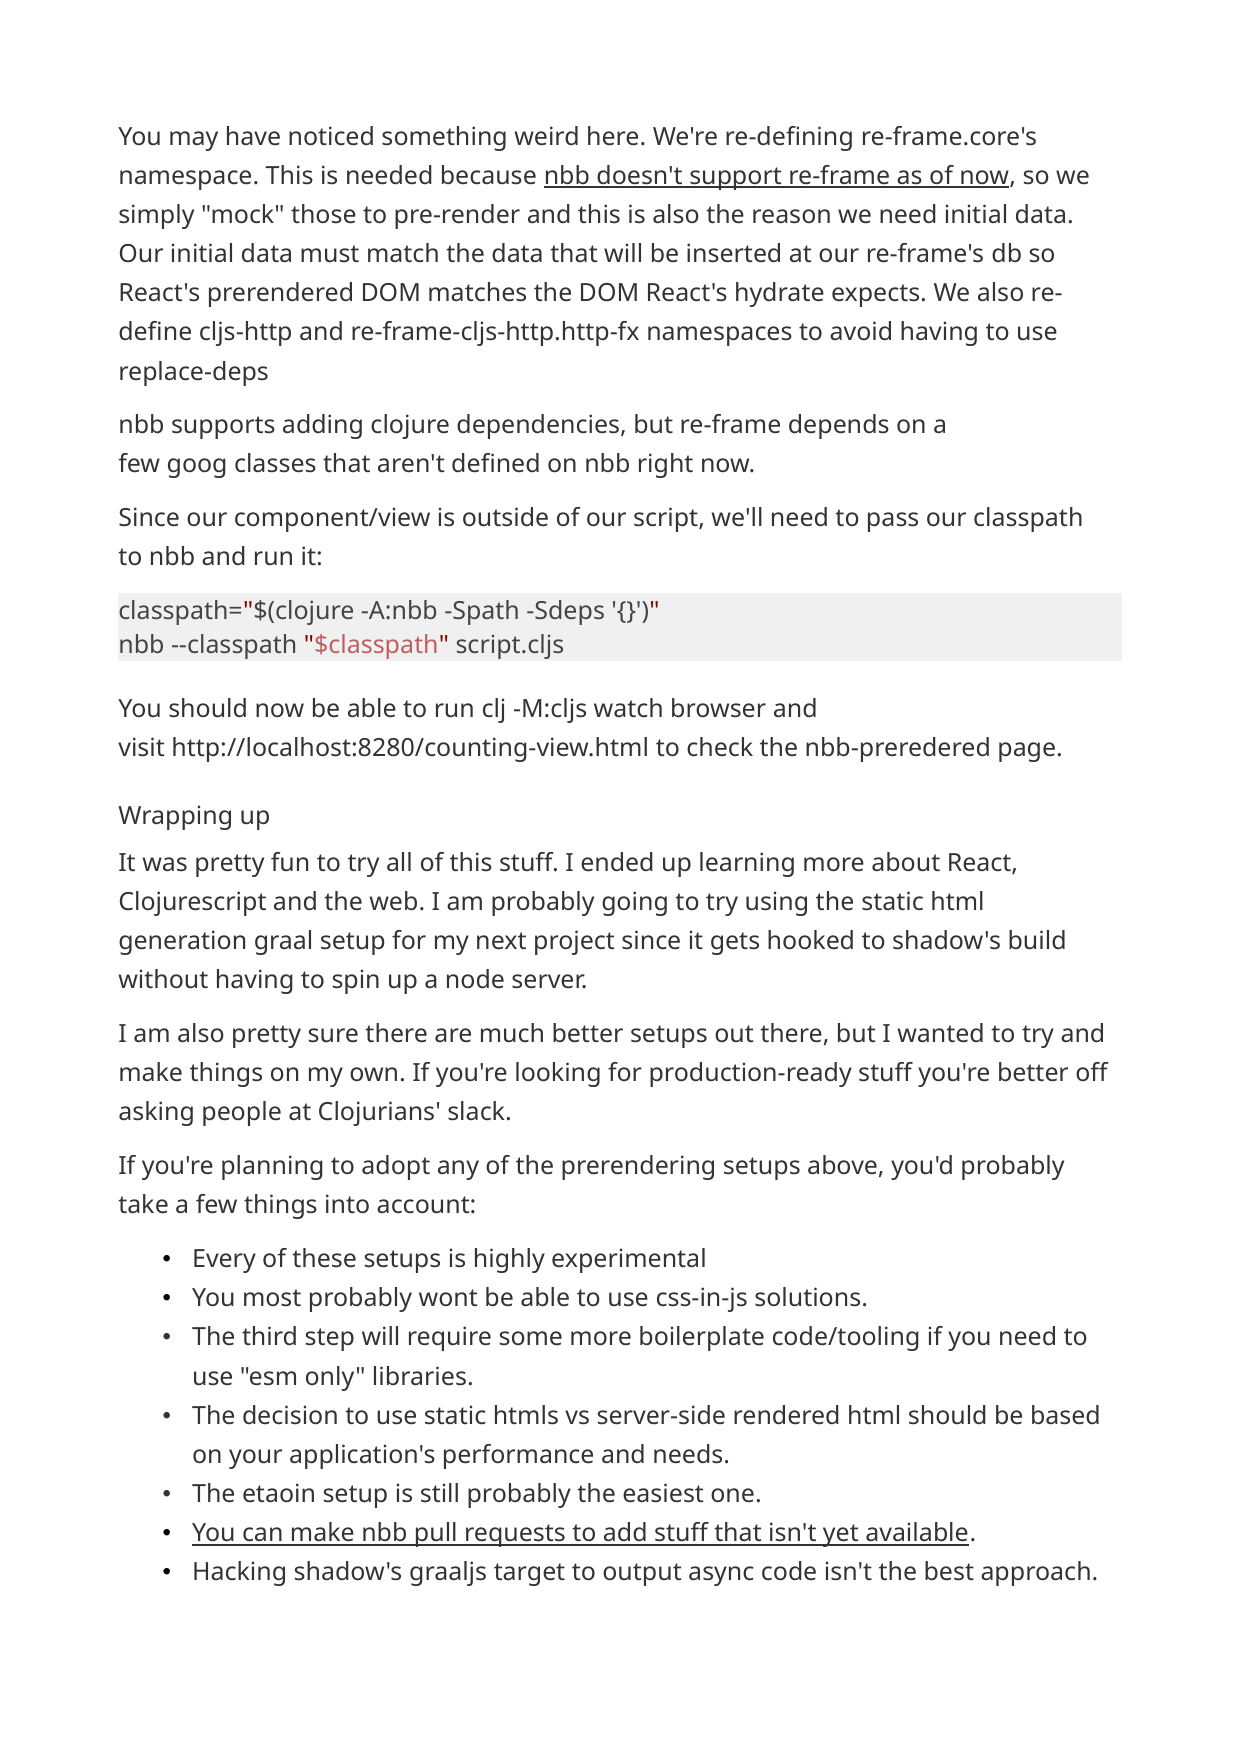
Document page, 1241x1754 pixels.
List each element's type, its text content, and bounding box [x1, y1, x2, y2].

list Every of these setups is highly experimental [162, 1241, 1122, 1275]
list You most probably wont be able to use css-in-js solutions. [162, 1280, 1122, 1314]
text I am also pretty sure there are much better setups out there, but I wanted to try and make things on my own. If you're looking for production-ready stuff you're better off asking people at Clojurians' slack. [118, 1016, 1122, 1128]
text You may have noticed something weird here. We're re-defining re-frame.core's namespace. This is needed because nbb doesn't support re-frame as of now, so we simply "mock" those to pre-render and this is also the reason we need initial data. Our initial data must match the data that will be inserted at our re-frame's db so React's prerendered DOM matches the DOM React's hydrate expects. We also re-define cljs-http and re-frame-cljs-http.http-fx namespaces to avoid having to use replace-deps [118, 118, 1122, 387]
text You should now be able to run clj -M:cljs watch browser and visit http://localhost:8280/counting-view.html to check the nbb-preredered page. [118, 690, 1122, 763]
list The etaoin setup is still probably the easiest one. [162, 1476, 1122, 1510]
list The decision to use static htmls vs server-side rendered html should be based on your application's performance and needs. [162, 1397, 1122, 1471]
text If you're planning to adopt any of the prerendering setups above, you'd probably take a few things into account: [118, 1148, 1122, 1221]
text classpath="$(clojure -A:nbb -Spath -Sdeps '{}')" [118, 593, 1122, 627]
text nbb --classpath "$classpath" script.cljs [118, 627, 1122, 661]
subtitle Wrapping up [118, 798, 1122, 832]
text nbb supports adding clojure dependencies, but re-frame depends on a few goog classes that aren't defined on nbb right now. [118, 407, 1122, 480]
list You can make nbb pull requests to add stuff that isn't yet available. [162, 1515, 1122, 1549]
list The third step will require some more boilerplate code/tooling if you need to use "esm only" libraries. [162, 1319, 1122, 1392]
text Since our component/view is outside of our script, we'll need to pass our classpath to nbb and run it: [118, 500, 1122, 573]
list Hacking shadow's graaljs target to output async code isn't the best approach. [162, 1554, 1122, 1588]
text It was pretty fun to try all of this stuff. I ended up learning more about React, Clojurescript and the web. I am probably going to try using the static html generation graal setup for my next project since it gets hooked to shadow's build without having to spin up a node server. [118, 844, 1122, 996]
